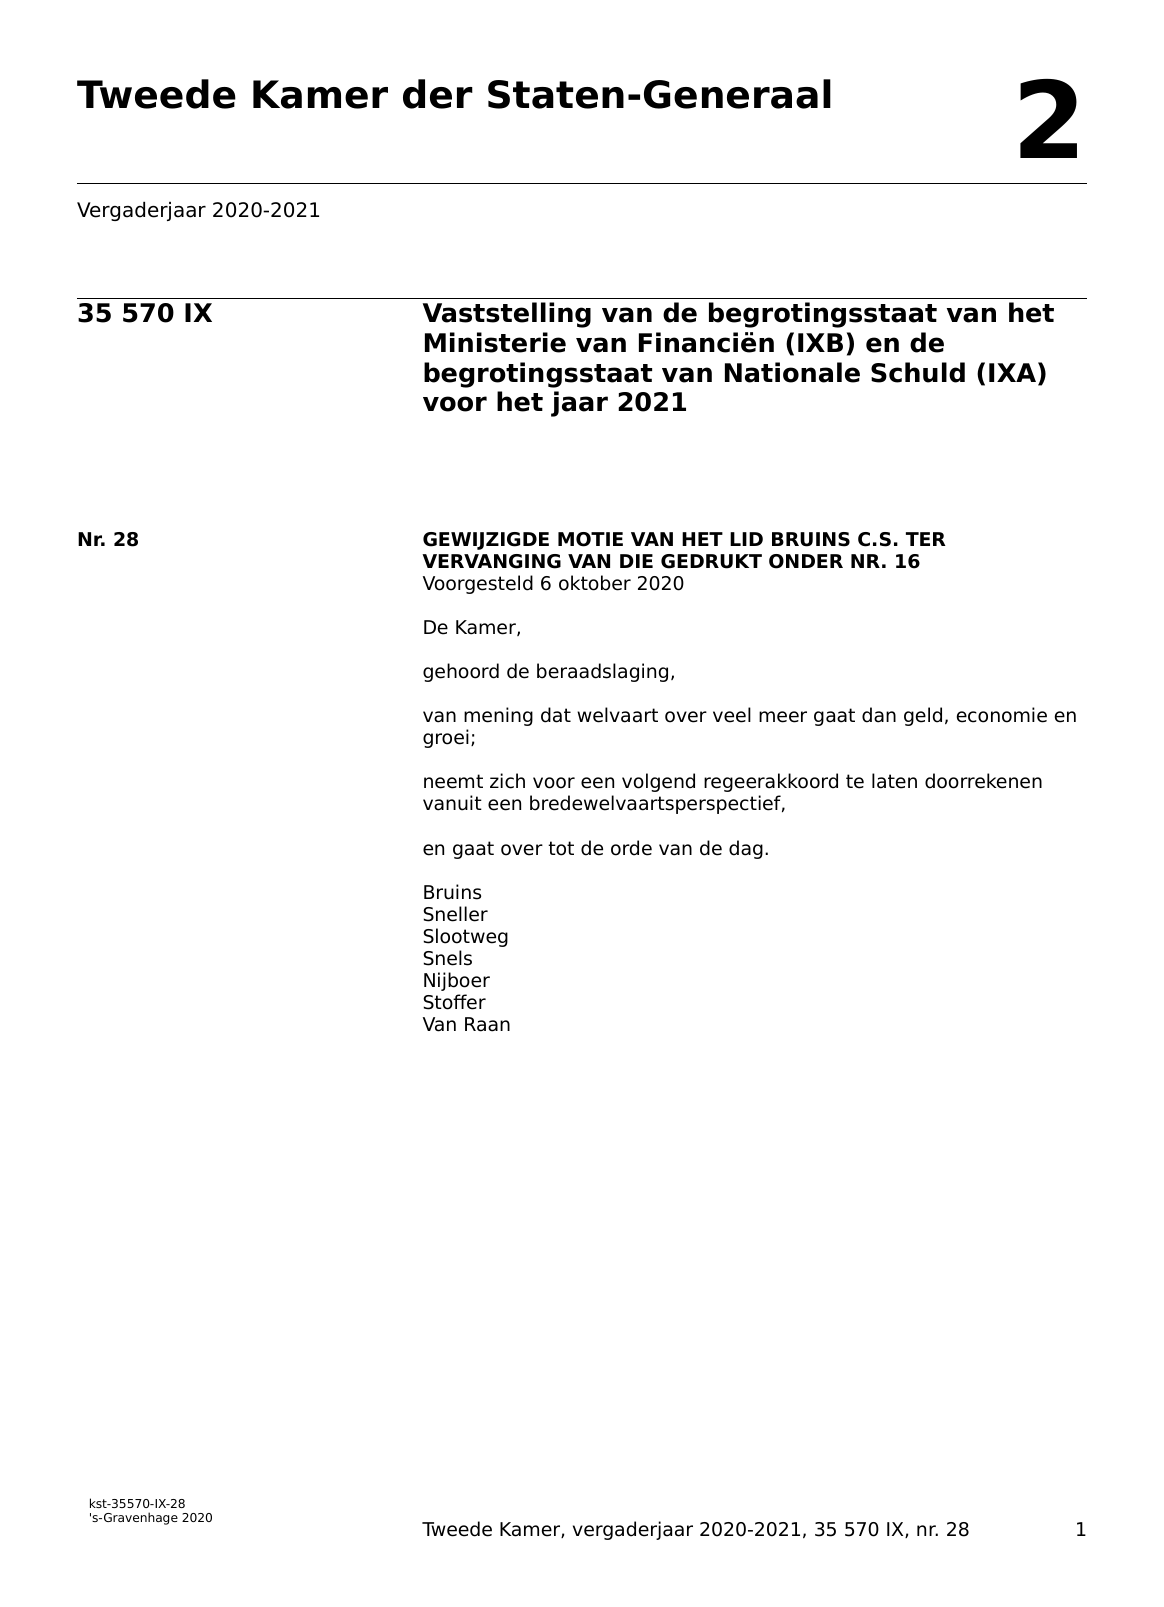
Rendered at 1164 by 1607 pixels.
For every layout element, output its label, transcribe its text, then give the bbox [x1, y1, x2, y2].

text Bruins [422, 882, 1087, 904]
table_header Tweede Kamer der Staten-Generaal [77, 59, 886, 183]
text Voorgesteld 6 oktober 2020 [422, 573, 1087, 595]
text Van Raan [422, 1013, 1087, 1036]
text gehoord de beraadslaging, [422, 661, 1087, 683]
text Slootweg [422, 926, 1087, 948]
text Snels [422, 948, 1087, 969]
text Sneller [422, 904, 1087, 926]
text 's-Gravenhage 2020 [88, 1511, 323, 1525]
text neemt zich voor een volgend regeerakkoord te laten doorrekenen vanuit een bredewelvaartsperspectief, [422, 771, 1087, 815]
text kst-35570-IX-28 [88, 1497, 323, 1511]
table_cell Vergaderjaar 2020-2021 [77, 184, 1087, 298]
text De Kamer, [422, 617, 1087, 639]
text Stoffer [422, 992, 1087, 1013]
subtitle 35 570 IX Vaststelling van de begrotingsstaat van het Ministerie van Financiën (IXB) en de begrotingsstaat van Nationale Schuld (IXA) voor het jaar 2021 [77, 299, 1087, 418]
text Nijboer [422, 969, 1087, 992]
text en gaat over tot de orde van de dag. [422, 837, 1087, 859]
table_header 2 [886, 59, 1087, 183]
subtitle Nr. 28 GEWIJZIGDE MOTIE VAN HET LID BRUINS C.S. TER VERVANGING VAN DIE GEDRUKT ONDER NR. 16 [77, 529, 1087, 573]
text van mening dat welvaart over veel meer gaat dan geld, economie en groei; [422, 705, 1087, 749]
